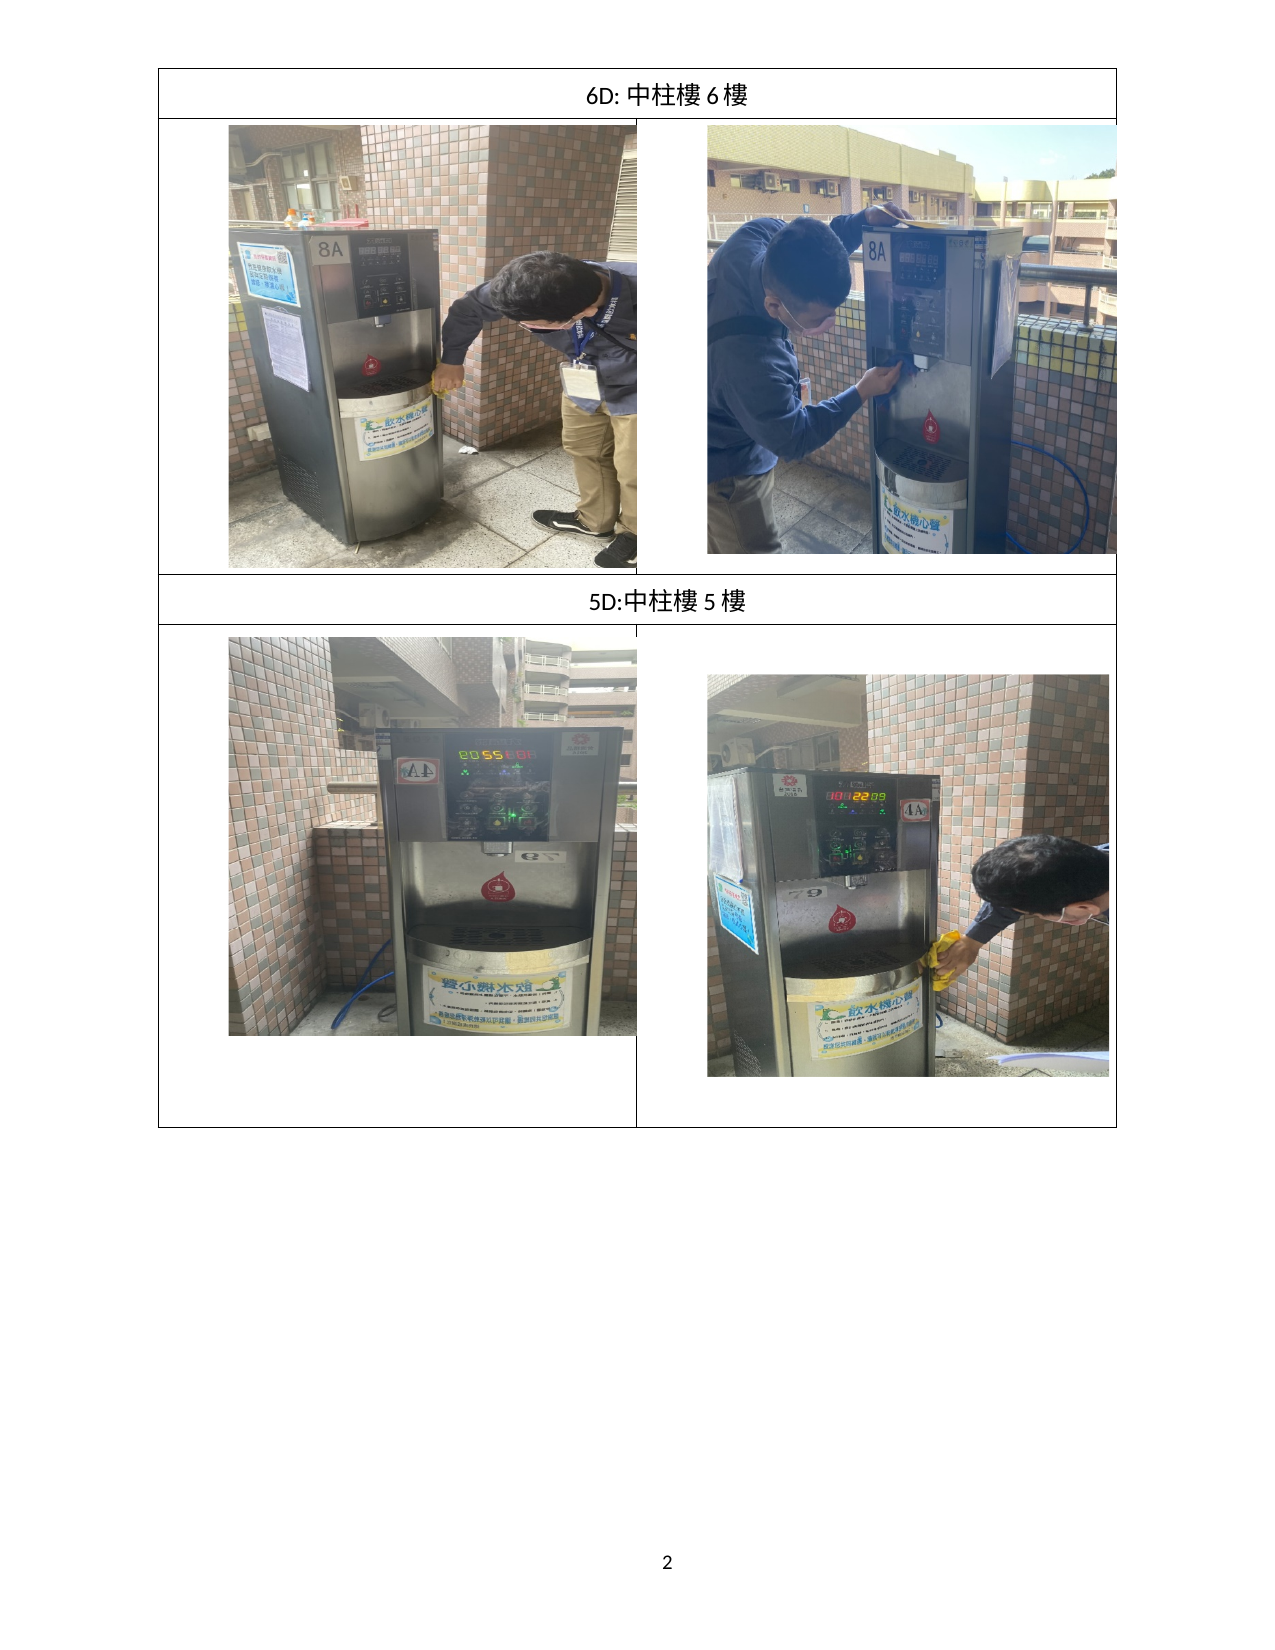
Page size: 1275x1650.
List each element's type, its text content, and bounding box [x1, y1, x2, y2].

table_cell 6D: 中柱樓6樓 [159, 69, 1116, 118]
table_cell 5D:中柱樓5樓 [159, 575, 1116, 623]
table_cell [637, 625, 1116, 1127]
table_cell [159, 119, 636, 574]
table_cell [637, 119, 1116, 574]
table_cell [159, 625, 636, 1127]
